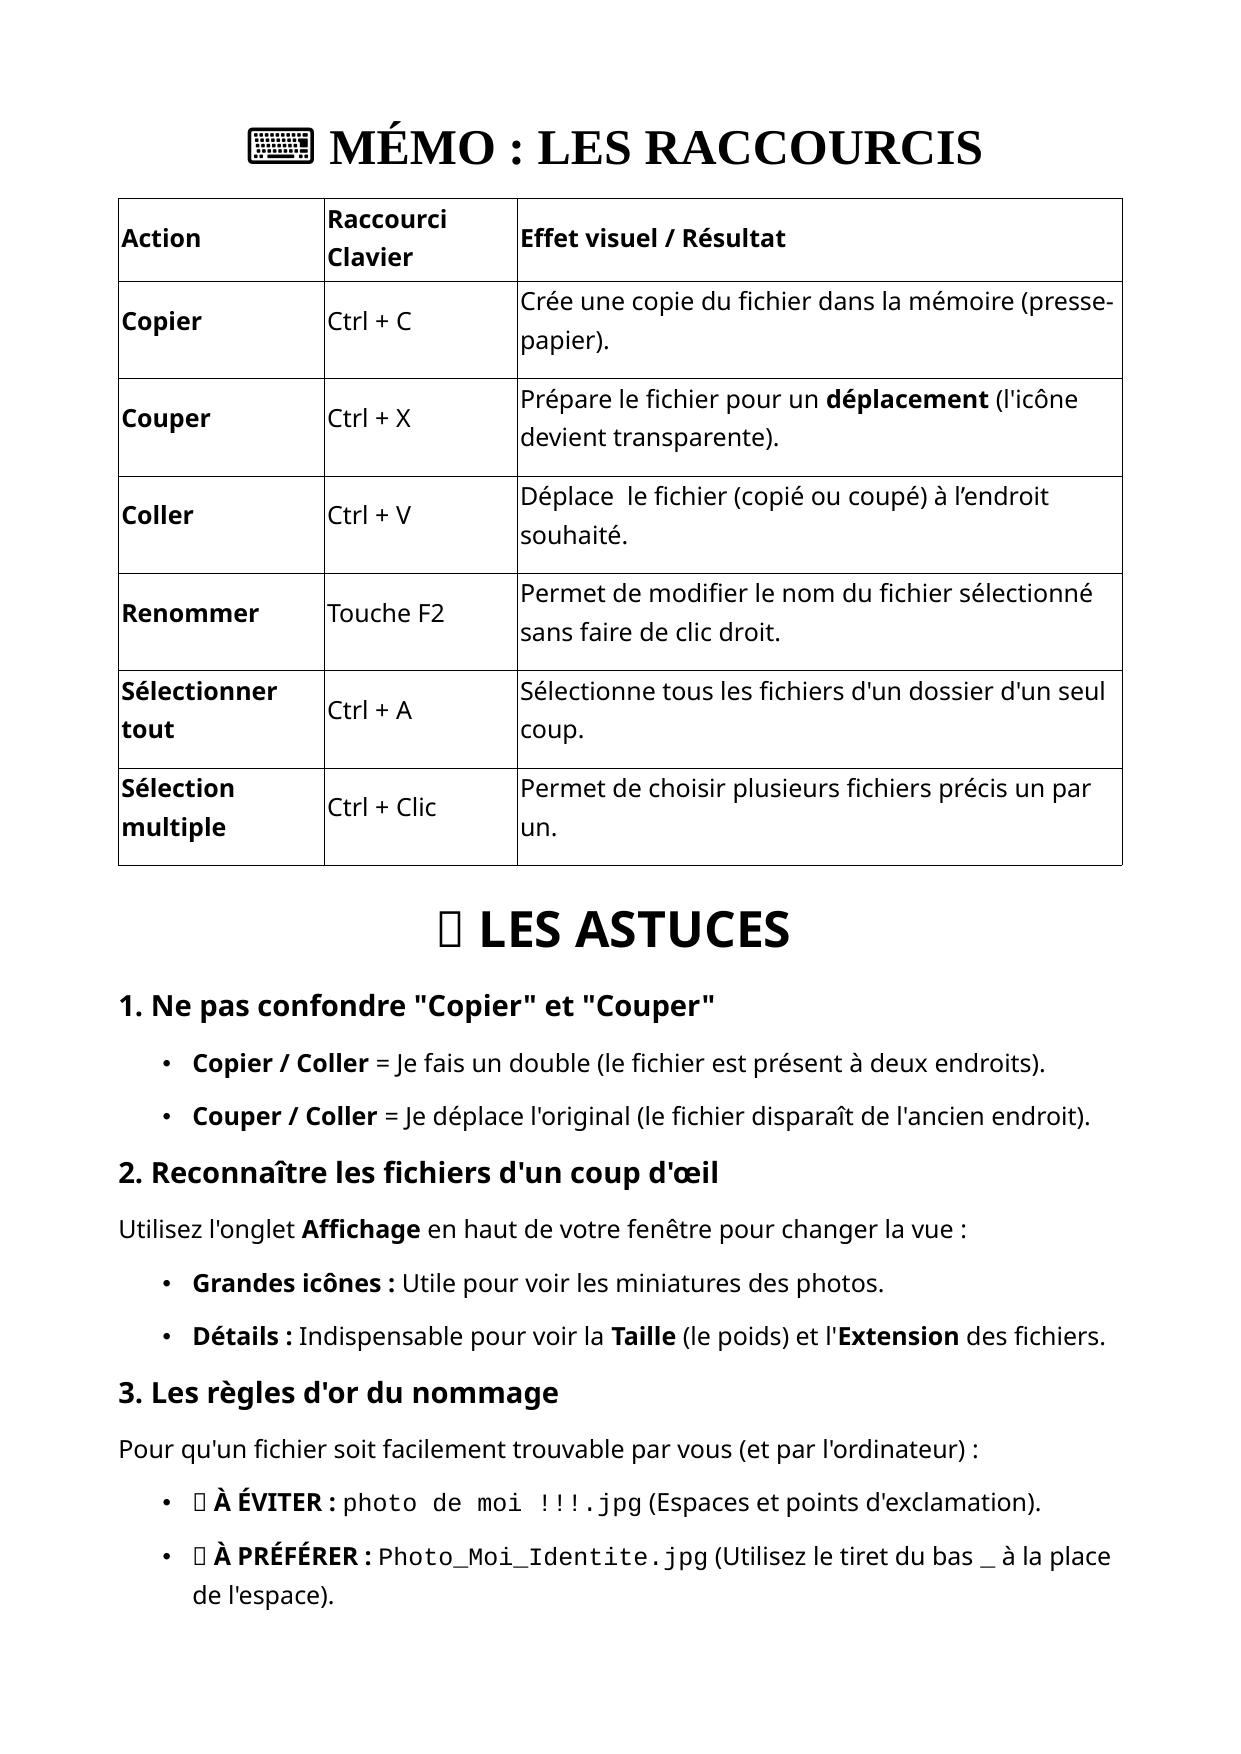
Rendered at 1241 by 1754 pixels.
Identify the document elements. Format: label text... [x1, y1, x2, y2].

text Utilisez l'onglet Affichage en haut de votre fenêtre pour changer la vue : [118, 1212, 1122, 1246]
table_cell Ctrl + A [325, 671, 517, 767]
table_cell Ctrl + X [325, 379, 517, 476]
table_cell Ctrl + Clic [325, 769, 517, 865]
table_cell Prépare le fichier pour un déplacement (l'icône devient transparente). [518, 379, 1122, 476]
table_cell Crée une copie du fichier dans la mémoire (presse-papier). [518, 282, 1122, 378]
table_cell Couper [119, 379, 324, 476]
table_header Effet visuel / Résultat [518, 199, 1122, 281]
list Couper / Coller = Je déplace l'original (le fichier disparaît de l'ancien endroit). [162, 1099, 1122, 1133]
table_cell Permet de modifier le nom du fichier sélectionné sans faire de clic droit. [518, 574, 1122, 670]
table_cell Déplace le fichier (copié ou coupé) à l’endroit souhaité. [518, 477, 1122, 573]
table_cell Renommer [119, 574, 324, 670]
text Pour qu'un fichier soit facilement trouvable par vous (et par l'ordinateur) : [118, 1432, 1122, 1466]
table_header Action [119, 199, 324, 281]
table_header Raccourci Clavier [325, 199, 517, 281]
table_cell Ctrl + C [325, 282, 517, 378]
subtitle ⌨️ MÉMO : LES RACCOURCIS [118, 118, 1122, 176]
table_cell Sélectionne tous les fichiers d'un dossier d'un seul coup. [518, 671, 1122, 767]
list Grandes icônes : Utile pour voir les miniatures des photos. [162, 1265, 1122, 1299]
list Détails : Indispensable pour voir la Taille (le poids) et l'Extension des fichiers. [162, 1319, 1122, 1353]
list ✅ À PRÉFÉRER : Photo_Moi_Identite.jpg (Utilisez le tiret du bas _ à la place de l'espace). [162, 1539, 1122, 1612]
table_cell Touche F2 [325, 574, 517, 670]
table_cell Sélectionner tout [119, 671, 324, 767]
list ❌ À ÉVITER : photo de moi !!!.jpg (Espaces et points d'exclamation). [162, 1485, 1122, 1519]
table_cell Sélection multiple [119, 769, 324, 865]
subtitle 💡 LES ASTUCES [118, 893, 1122, 962]
table_cell Coller [119, 477, 324, 573]
table_cell Permet de choisir plusieurs fichiers précis un par un. [518, 769, 1122, 865]
subtitle 2. Reconnaître les fichiers d'un coup d'œil [118, 1152, 1122, 1192]
subtitle 1. Ne pas confondre "Copier" et "Couper" [118, 986, 1122, 1025]
subtitle 3. Les règles d'or du nommage [118, 1372, 1122, 1412]
table_cell Ctrl + V [325, 477, 517, 573]
list Copier / Coller = Je fais un double (le fichier est présent à deux endroits). [162, 1046, 1122, 1079]
table_cell Copier [119, 282, 324, 378]
